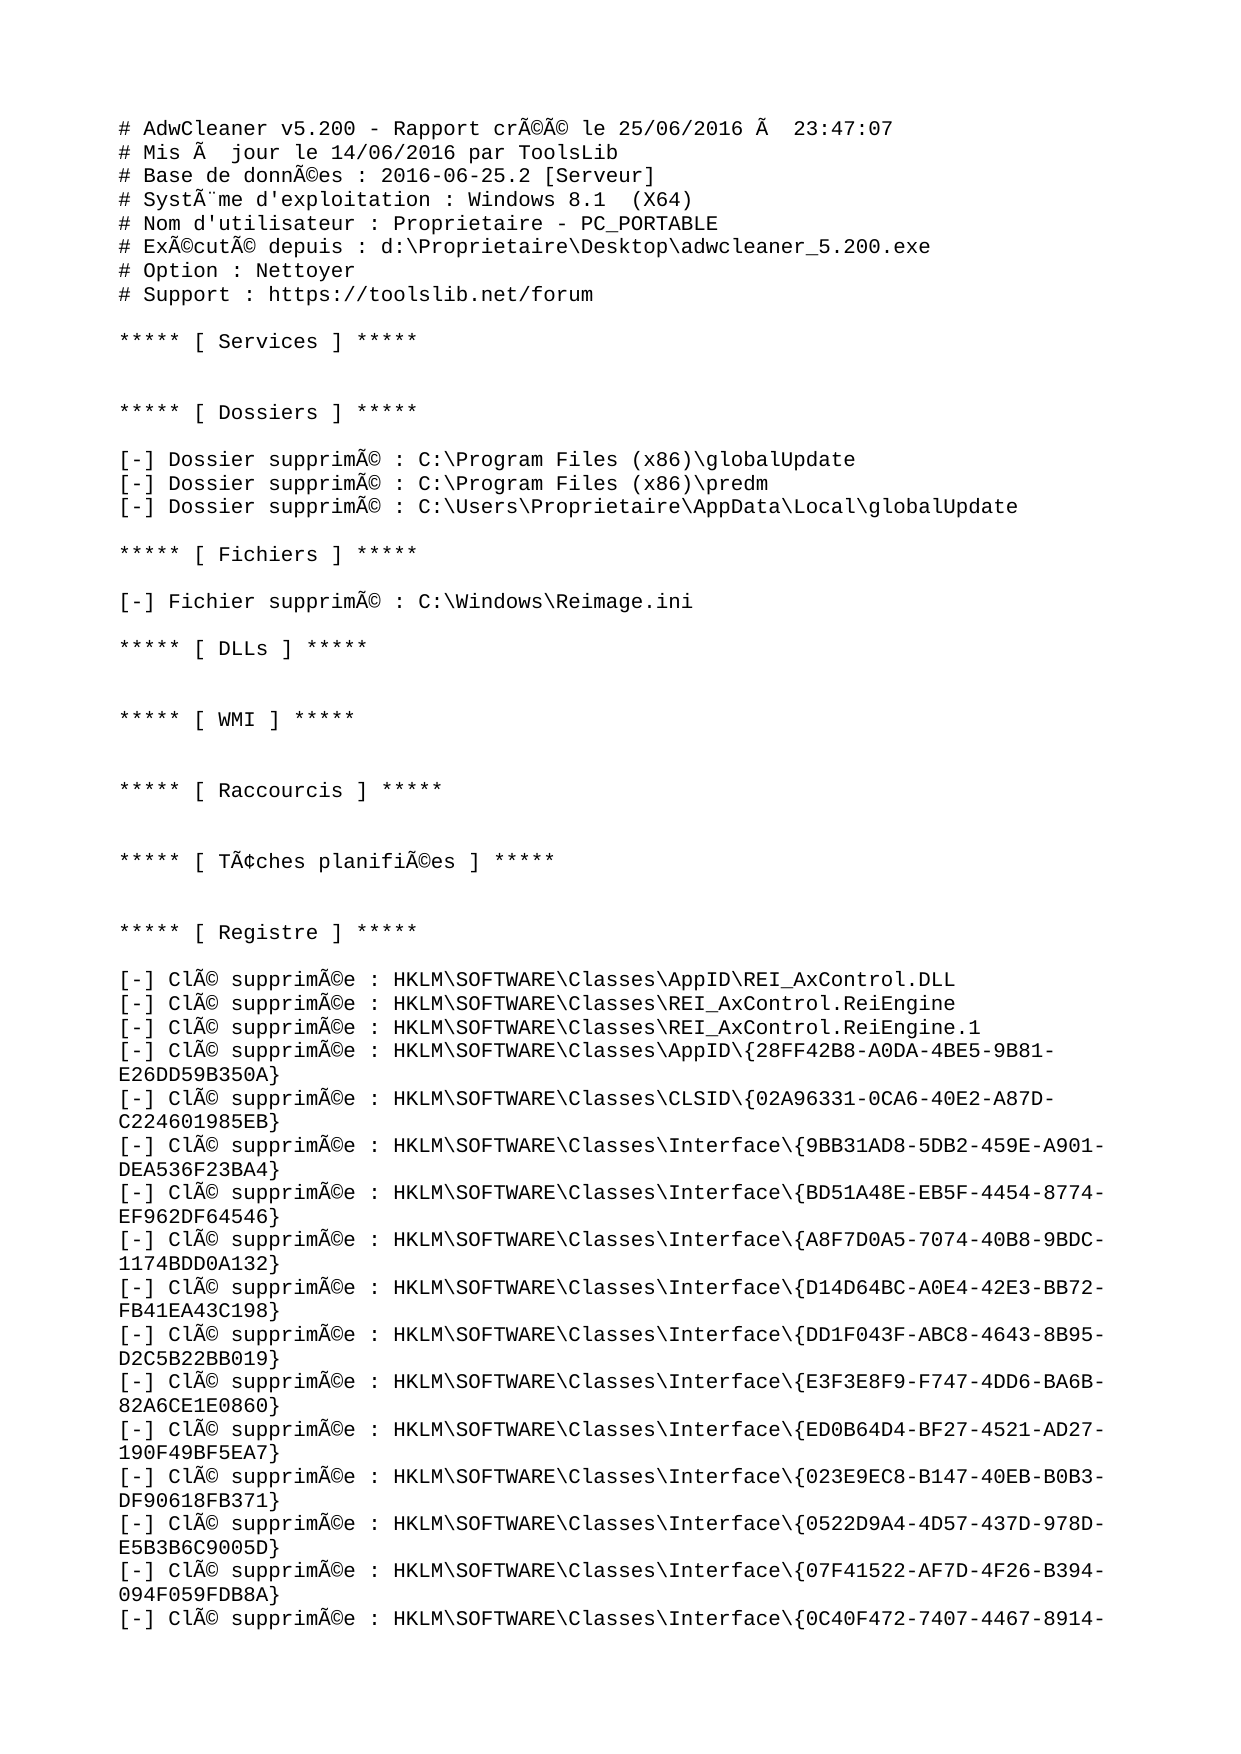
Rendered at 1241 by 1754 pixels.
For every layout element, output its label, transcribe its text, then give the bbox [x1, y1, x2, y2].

text ***** [ DLLs ] ***** [118, 638, 1122, 662]
text # AdwCleaner v5.200 - Rapport crÃ©Ã© le 25/06/2016 Ã 23:47:07 [118, 118, 1122, 142]
text [-] ClÃ© supprimÃ©e : HKLM\SOFTWARE\Classes\Interface\{023E9EC8-B147-40EB-B0B3-DF90618FB371} [118, 1466, 1122, 1513]
text ***** [ Dossiers ] ***** [118, 402, 1122, 426]
text [-] ClÃ© supprimÃ©e : HKLM\SOFTWARE\Classes\Interface\{A8F7D0A5-7074-40B8-9BDC-1174BDD0A132} [118, 1229, 1122, 1277]
text [-] Dossier supprimÃ© : C:\Program Files (x86)\predm [118, 473, 1122, 496]
text [-] Fichier supprimÃ© : C:\Windows\Reimage.ini [118, 591, 1122, 615]
text ***** [ Raccourcis ] ***** [118, 780, 1122, 804]
text # Mis Ã jour le 14/06/2016 par ToolsLib [118, 142, 1122, 165]
text ***** [ Services ] ***** [118, 331, 1122, 354]
text ***** [ TÃ¢ches planifiÃ©es ] ***** [118, 851, 1122, 875]
text # Support : https://toolslib.net/forum [118, 284, 1122, 307]
text # Base de donnÃ©es : 2016-06-25.2 [Serveur] [118, 165, 1122, 189]
text [-] ClÃ© supprimÃ©e : HKLM\SOFTWARE\Classes\Interface\{9BB31AD8-5DB2-459E-A901-DEA536F23BA4} [118, 1135, 1122, 1182]
text ***** [ Fichiers ] ***** [118, 544, 1122, 567]
text [-] ClÃ© supprimÃ©e : HKLM\SOFTWARE\Classes\REI_AxControl.ReiEngine [118, 993, 1122, 1017]
text [-] ClÃ© supprimÃ©e : HKLM\SOFTWARE\Classes\REI_AxControl.ReiEngine.1 [118, 1017, 1122, 1040]
text [-] ClÃ© supprimÃ©e : HKLM\SOFTWARE\Classes\CLSID\{02A96331-0CA6-40E2-A87D-C224601985EB} [118, 1088, 1122, 1135]
text # Nom d'utilisateur : Proprietaire - PC_PORTABLE [118, 213, 1122, 236]
text [-] ClÃ© supprimÃ©e : HKLM\SOFTWARE\Classes\Interface\{E3F3E8F9-F747-4DD6-BA6B-82A6CE1E0860} [118, 1371, 1122, 1419]
text # Option : Nettoyer [118, 260, 1122, 284]
text [-] ClÃ© supprimÃ©e : HKLM\SOFTWARE\Classes\Interface\{07F41522-AF7D-4F26-B394-094F059FDB8A} [118, 1561, 1122, 1608]
text [-] ClÃ© supprimÃ©e : HKLM\SOFTWARE\Classes\Interface\{D14D64BC-A0E4-42E3-BB72-FB41EA43C198} [118, 1277, 1122, 1324]
text [-] ClÃ© supprimÃ©e : HKLM\SOFTWARE\Classes\AppID\{28FF42B8-A0DA-4BE5-9B81-E26DD59B350A} [118, 1040, 1122, 1088]
text [-] Dossier supprimÃ© : C:\Program Files (x86)\globalUpdate [118, 449, 1122, 473]
text ***** [ Registre ] ***** [118, 922, 1122, 946]
text [-] ClÃ© supprimÃ©e : HKLM\SOFTWARE\Classes\Interface\{0522D9A4-4D57-437D-978D-E5B3B6C9005D} [118, 1513, 1122, 1561]
text [-] ClÃ© supprimÃ©e : HKLM\SOFTWARE\Classes\Interface\{BD51A48E-EB5F-4454-8774-EF962DF64546} [118, 1182, 1122, 1229]
text # SystÃ¨me d'exploitation : Windows 8.1 (X64) [118, 189, 1122, 213]
text [-] ClÃ© supprimÃ©e : HKLM\SOFTWARE\Classes\Interface\{ED0B64D4-BF27-4521-AD27-190F49BF5EA7} [118, 1419, 1122, 1466]
text ***** [ WMI ] ***** [118, 709, 1122, 733]
text # ExÃ©cutÃ© depuis : d:\Proprietaire\Desktop\adwcleaner_5.200.exe [118, 236, 1122, 260]
text [-] ClÃ© supprimÃ©e : HKLM\SOFTWARE\Classes\Interface\{DD1F043F-ABC8-4643-8B95-D2C5B22BB019} [118, 1324, 1122, 1371]
text [-] Dossier supprimÃ© : C:\Users\Proprietaire\AppData\Local\globalUpdate [118, 496, 1122, 520]
text [-] ClÃ© supprimÃ©e : HKLM\SOFTWARE\Classes\AppID\REI_AxControl.DLL [118, 969, 1122, 993]
text [-] ClÃ© supprimÃ©e : HKLM\SOFTWARE\Classes\Interface\{0C40F472-7407-4467-8914- [118, 1608, 1122, 1631]
